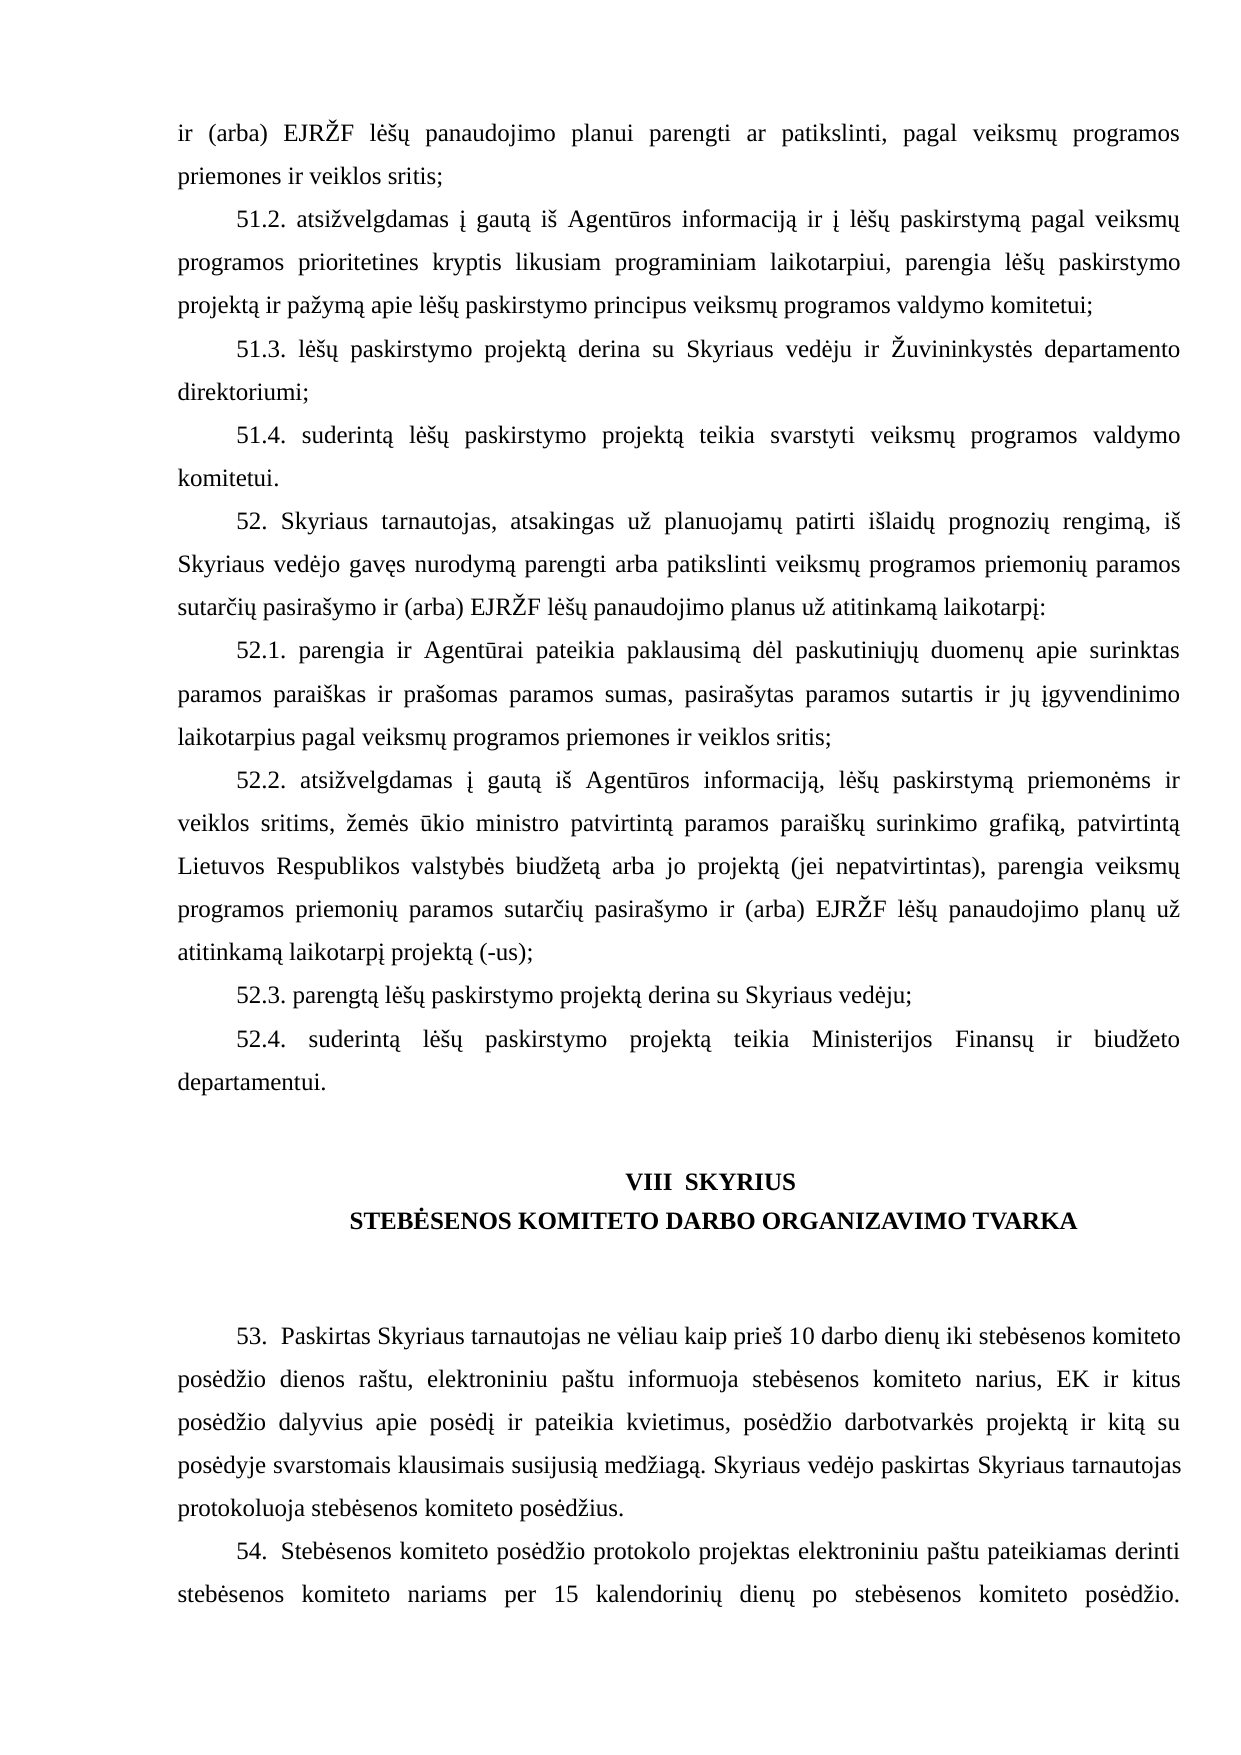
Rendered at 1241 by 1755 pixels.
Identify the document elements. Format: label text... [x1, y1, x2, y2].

text 52. Skyriaus tarnautojas, atsakingas už planuojamų patirti išlaidų prognozių rengimą, iš Skyriaus vedėjo gavęs nurodymą parengti arba patikslinti veiksmų programos priemonių paramos sutarčių pasirašymo ir (arba) EJRŽF lėšų panaudojimo planus už atitinkamą laikotarpį: [177, 506, 1181, 621]
text 51.3. lėšų paskirstymo projektą derina su Skyriaus vedėju ir Žuvininkystės departamento direktoriumi; [177, 334, 1181, 406]
text 52.1. parengia ir Agentūrai pateikia paklausimą dėl paskutiniųjų duomenų apie surinktas paramos paraiškas ir prašomas paramos sumas, pasirašytas paramos sutartis ir jų įgyvendinimo laikotarpius pagal veiksmų programos priemones ir veiklos sritis; [177, 636, 1181, 751]
text ir (arba) EJRŽF lėšų panaudojimo planui parengti ar patikslinti, pagal veiksmų programos priemones ir veiklos sritis; [177, 118, 1181, 190]
text 52.2. atsižvelgdamas į gautą iš Agentūros informaciją, lėšų paskirstymą priemonėms ir veiklos sritims, žemės ūkio ministro patvirtintą paramos paraiškų surinkimo grafiką, patvirtintą Lietuvos Respublikos valstybės biudžetą arba jo projektą (jei nepatvirtintas), parengia veiksmų programos priemonių paramos sutarčių pasirašymo ir (arba) EJRŽF lėšų panaudojimo planų už atitinkamą laikotarpį projektą (-us); [177, 765, 1181, 966]
text STEBĖSENOS KOMITETO DARBO ORGANIZAVIMO TVARKA [174, 1206, 1181, 1234]
text 54. Stebėsenos komiteto posėdžio protokolo projektas elektroniniu paštu pateikiamas derinti stebėsenos komiteto nariams per 15 kalendorinių dienų po stebėsenos komiteto posėdžio. [177, 1536, 1181, 1608]
text 52.3. parengtą lėšų paskirstymo projektą derina su Skyriaus vedėju; [177, 981, 1181, 1009]
text VIII SKYRIUS [174, 1167, 1181, 1196]
text 53. Paskirtas Skyriaus tarnautojas ne vėliau kaip prieš 10 darbo dienų iki stebėsenos komiteto posėdžio dienos raštu, elektroniniu paštu informuoja stebėsenos komiteto narius, EK ir kitus posėdžio dalyvius apie posėdį ir pateikia kvietimus, posėdžio darbotvarkės projektą ir kitą su posėdyje svarstomais klausimais susijusią medžiagą. Skyriaus vedėjo paskirtas Skyriaus tarnautojas protokoluoja stebėsenos komiteto posėdžius. [177, 1321, 1181, 1522]
text 51.2. atsižvelgdamas į gautą iš Agentūros informaciją ir į lėšų paskirstymą pagal veiksmų programos prioritetines kryptis likusiam programiniam laikotarpiui, parengia lėšų paskirstymo projektą ir pažymą apie lėšų paskirstymo principus veiksmų programos valdymo komitetui; [177, 204, 1181, 319]
text 52.4. suderintą lėšų paskirstymo projektą teikia Ministerijos Finansų ir biudžeto departamentui. [177, 1024, 1181, 1096]
text 51.4. suderintą lėšų paskirstymo projektą teikia svarstyti veiksmų programos valdymo komitetui. [177, 420, 1181, 492]
